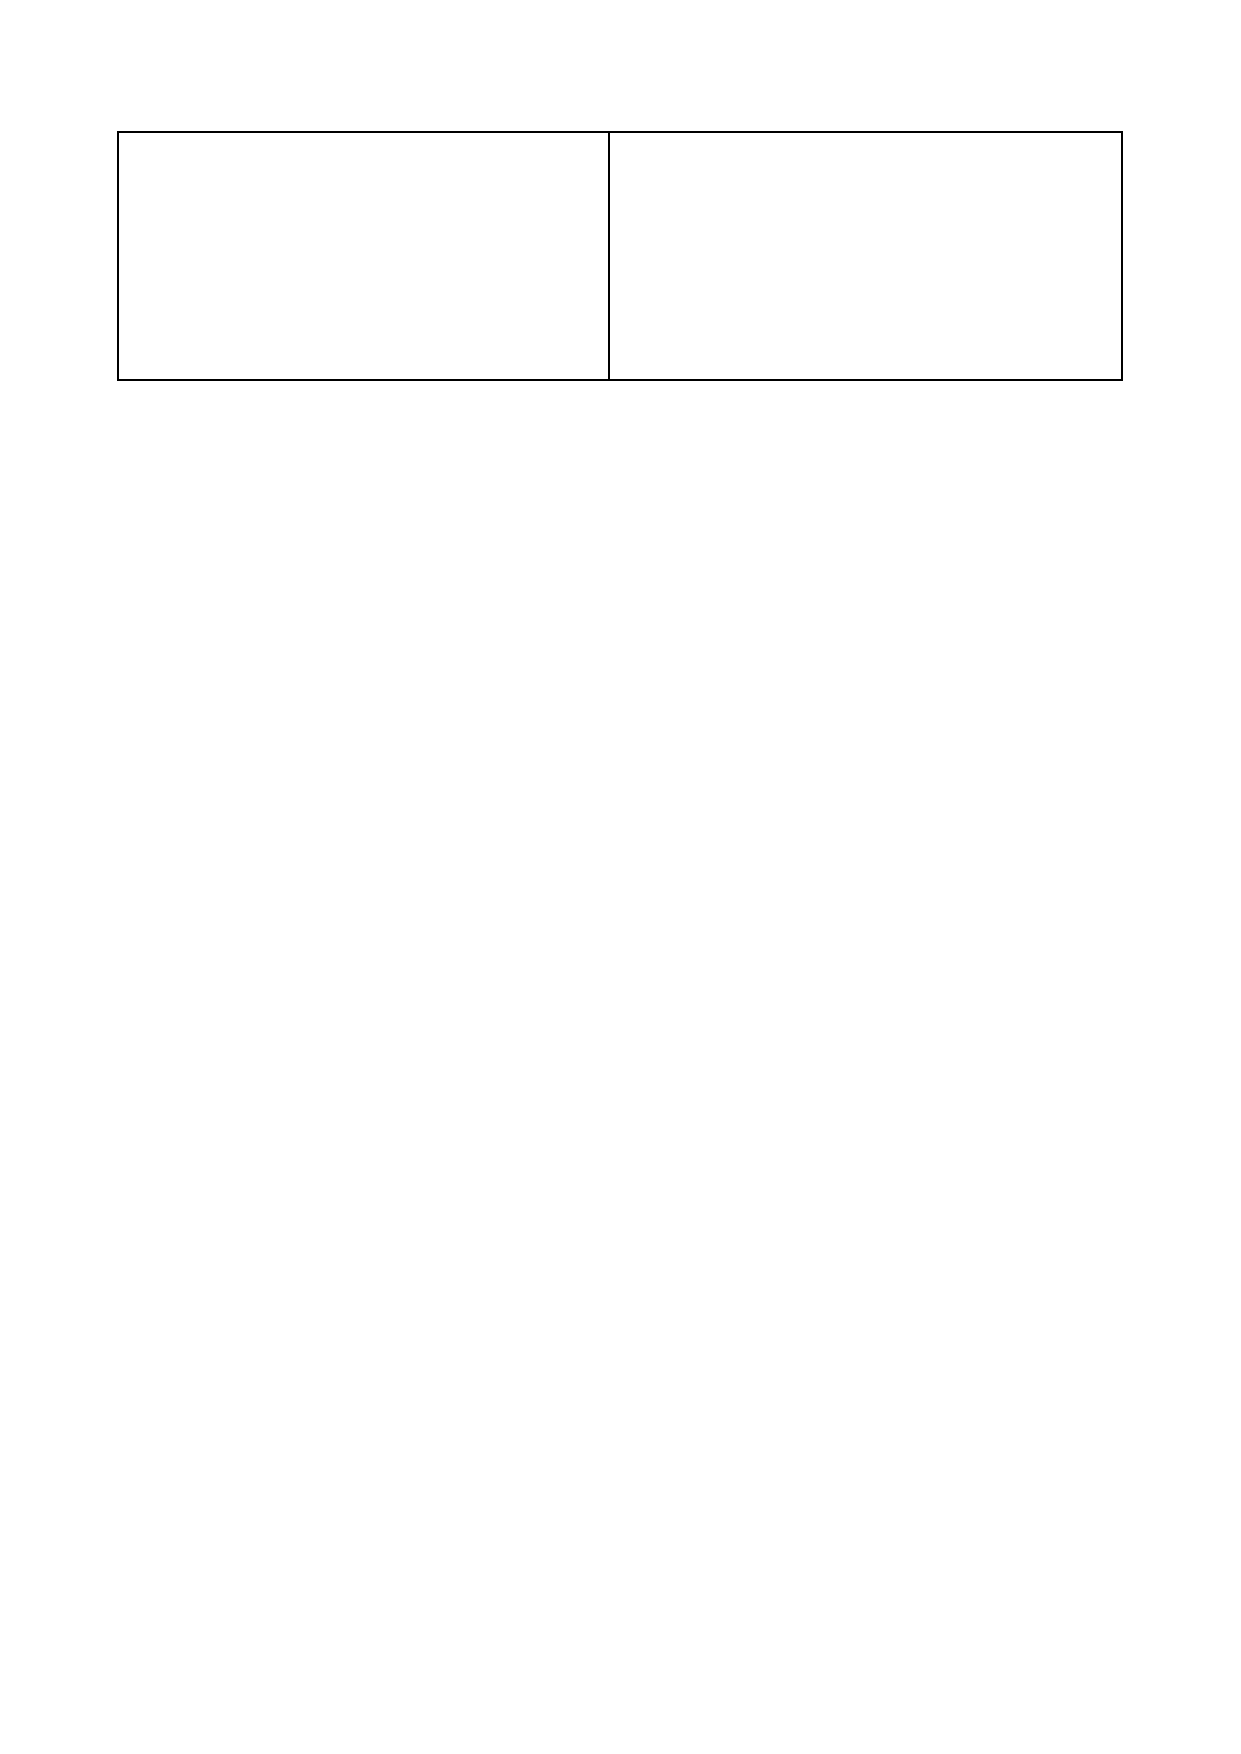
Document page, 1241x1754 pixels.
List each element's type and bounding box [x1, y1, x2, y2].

table_cell [119, 133, 608, 379]
table_cell [610, 133, 1121, 379]
